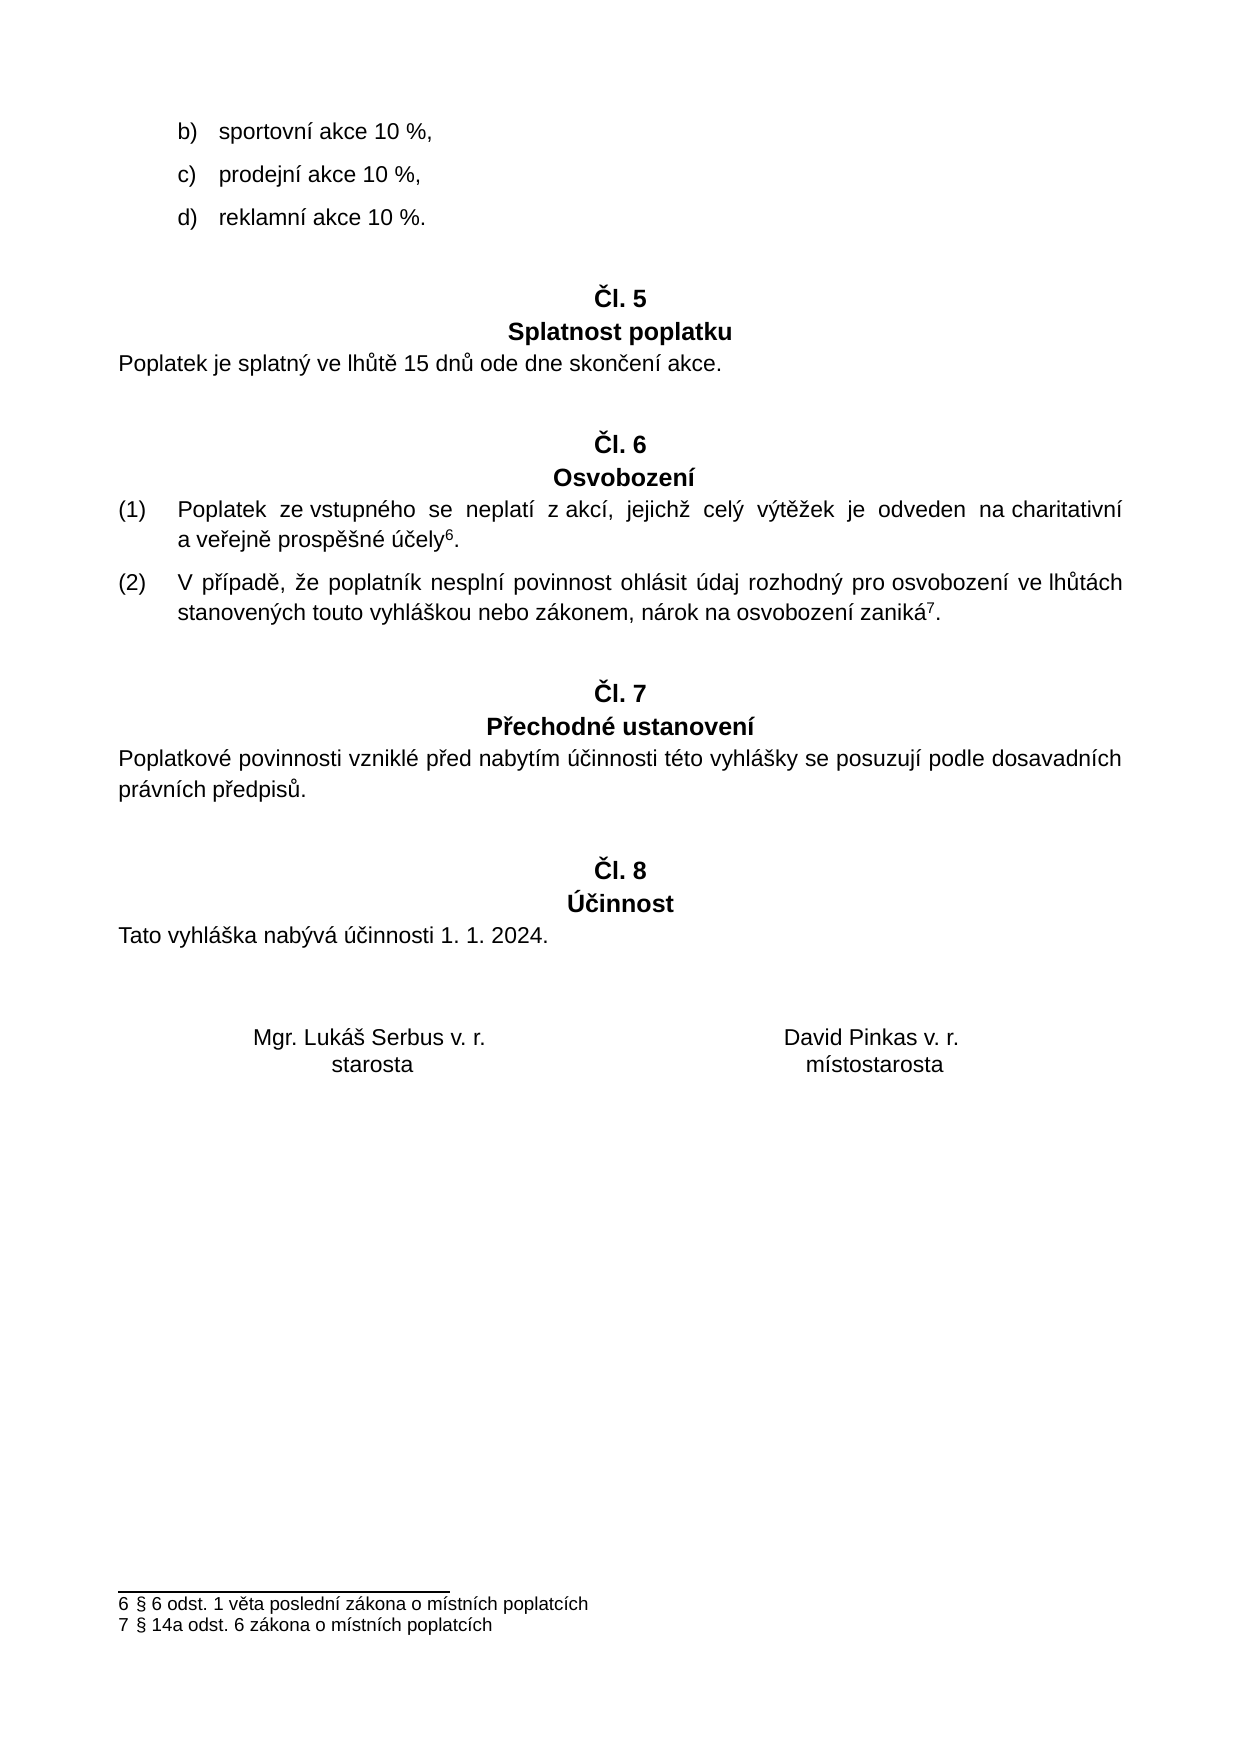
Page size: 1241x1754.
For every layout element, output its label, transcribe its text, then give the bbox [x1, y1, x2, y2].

list V případě, že poplatník nesplní povinnost ohlásit údaj rozhodný pro osvobození ve lhůtách stanovených touto vyhláškou nebo zákonem, nárok na osvobození zaniká. [118, 569, 1122, 626]
table_cell [620, 1083, 1122, 1201]
subtitle Čl. 7 Přechodné ustanovení [118, 679, 1122, 741]
list § 6 odst. 1 věta poslední zákona o místních poplatcích [118, 1592, 1122, 1614]
list prodejní akce 10 %, [177, 161, 1122, 187]
subtitle Čl. 8 Účinnost [118, 856, 1122, 918]
subtitle Čl. 5 Splatnost poplatku [118, 284, 1122, 346]
table_cell [118, 1083, 620, 1201]
list sportovní akce 10 %, [177, 118, 1122, 144]
list reklamní akce 10 %. [177, 203, 1122, 230]
table_header Mgr. Lukáš Serbus v. r. starosta [118, 965, 620, 1083]
subtitle Čl. 6 Osvobození [118, 430, 1122, 492]
text Poplatek je splatný ve lhůtě 15 dnů ode dne skončení akce. [118, 350, 1122, 376]
list Poplatek ze vstupného se neplatí z akcí, jejichž celý výtěžek je odveden na charitativní a veřejně prospěšné účely. [118, 496, 1122, 553]
text Poplatkové povinnosti vzniklé před nabytím účinnosti této vyhlášky se posuzují podle dosavadních právních předpisů. [118, 745, 1122, 802]
text Tato vyhláška nabývá účinnosti 1. 1. 2024. [118, 922, 1122, 948]
table_header David Pinkas v. r. místostarosta [620, 965, 1122, 1083]
list § 14a odst. 6 zákona o místních poplatcích [118, 1614, 1122, 1635]
